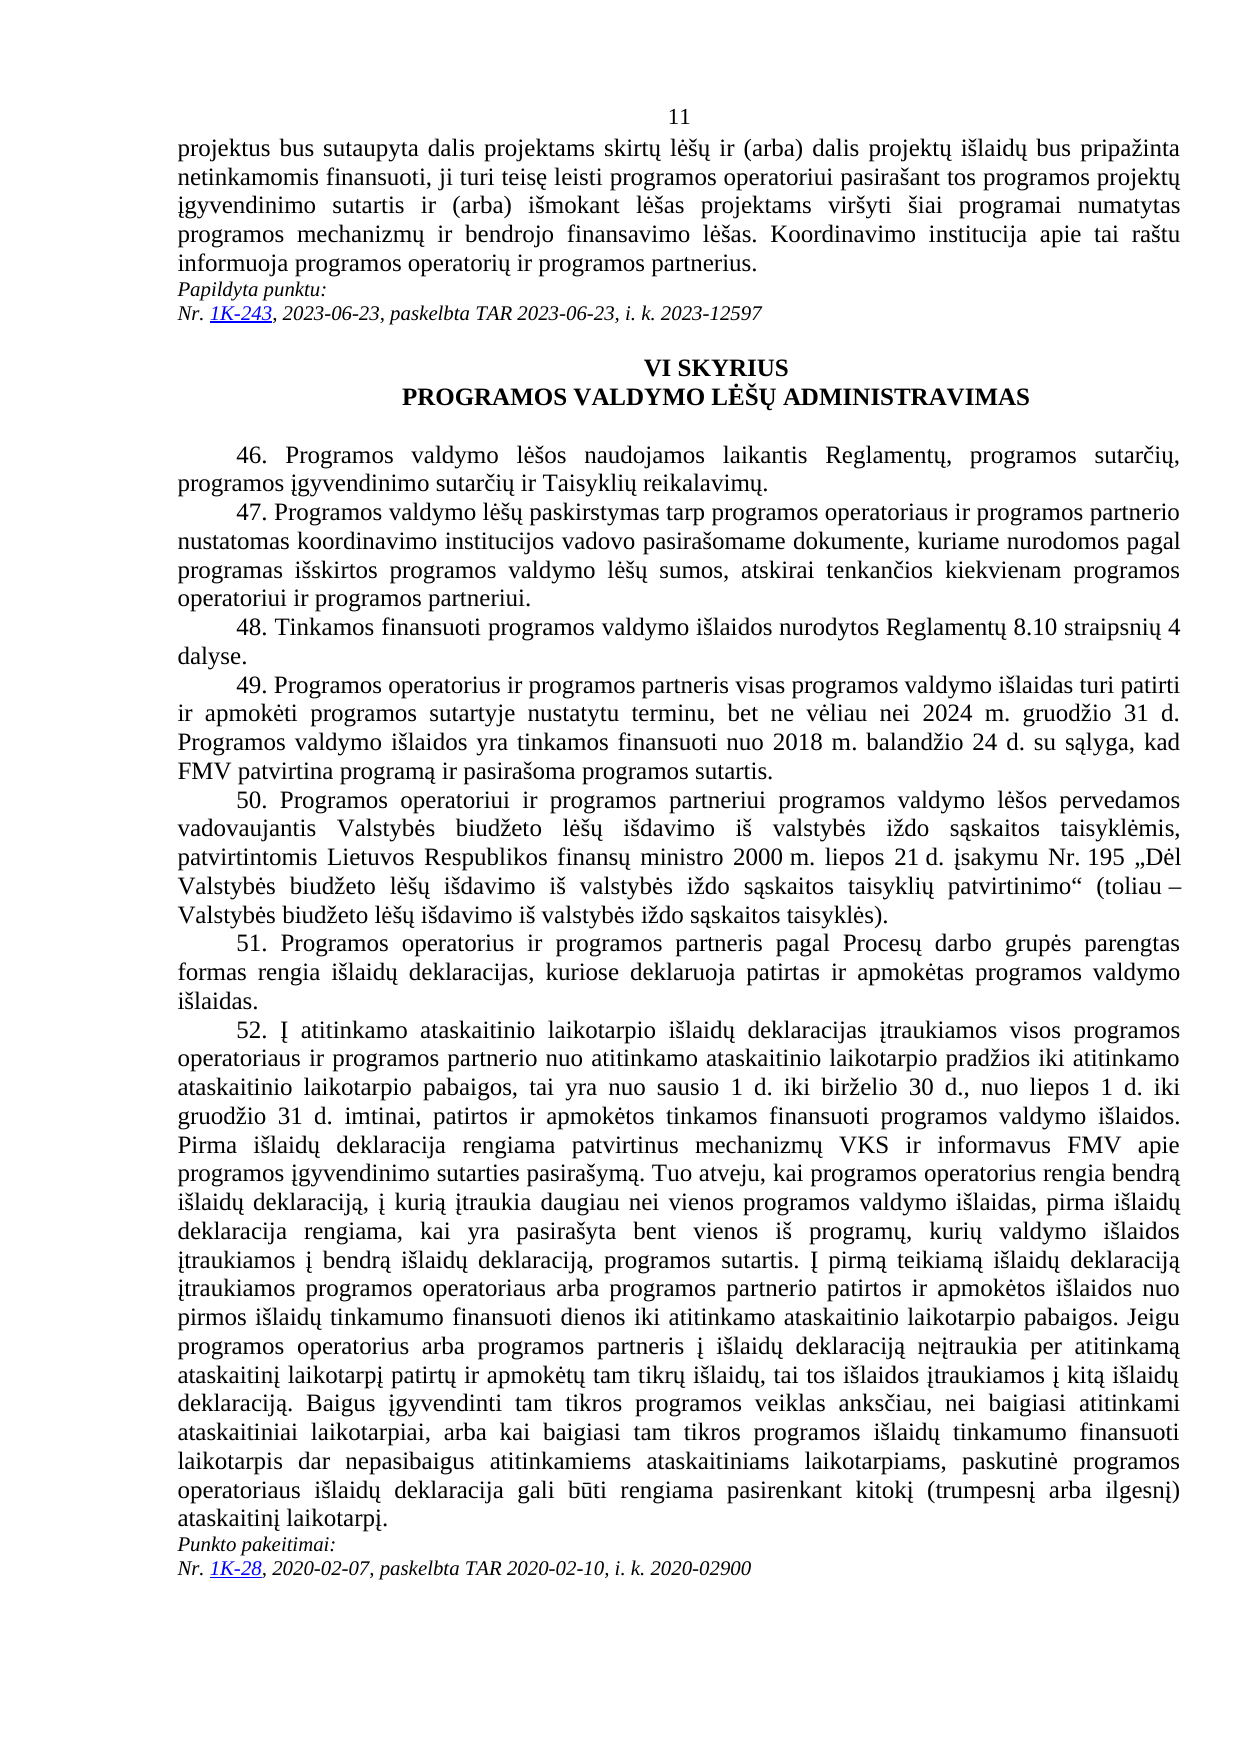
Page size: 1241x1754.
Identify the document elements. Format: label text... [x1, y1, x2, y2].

text 48. Tinkamos finansuoti programos valdymo išlaidos nurodytos Reglamentų 8.10 straipsnių 4 dalyse. [177, 612, 1181, 670]
text PROGRAMOS VALDYMO LĖŠŲ ADMINISTRAVIMAS [251, 382, 1181, 411]
text 50. Programos operatoriui ir programos partneriui programos valdymo lėšos pervedamos vadovaujantis Valstybės biudžeto lėšų išdavimo iš valstybės iždo sąskaitos taisyklėmis, patvirtintomis Lietuvos Respublikos finansų ministro 2000 m. liepos 21 d. įsakymu Nr. 195 „Dėl Valstybės biudžeto lėšų išdavimo iš valstybės iždo sąskaitos taisyklių patvirtinimo“ (toliau – Valstybės biudžeto lėšų išdavimo iš valstybės iždo sąskaitos taisyklės). [177, 785, 1181, 928]
text 46. Programos valdymo lėšos naudojamos laikantis Reglamentų, programos sutarčių, programos įgyvendinimo sutarčių ir Taisyklių reikalavimų. [177, 440, 1181, 497]
text VI SKYRIUS [251, 353, 1181, 382]
text 49. Programos operatorius ir programos partneris visas programos valdymo išlaidas turi patirti ir apmokėti programos sutartyje nustatytu terminu, bet ne vėliau nei 2024 m. gruodžio 31 d. Programos valdymo išlaidos yra tinkamos finansuoti nuo 2018 m. balandžio 24 d. su sąlyga, kad FMV patvirtina programą ir pasirašoma programos sutartis. [177, 670, 1181, 785]
text projektus bus sutaupyta dalis projektams skirtų lėšų ir (arba) dalis projektų išlaidų bus pripažinta netinkamomis finansuoti, ji turi teisę leisti programos operatoriui pasirašant tos programos projektų įgyvendinimo sutartis ir (arba) išmokant lėšas projektams viršyti šiai programai numatytas programos mechanizmų ir bendrojo finansavimo lėšas. Koordinavimo institucija apie tai raštu informuoja programos operatorių ir programos partnerius. [177, 133, 1181, 277]
text 52. Į atitinkamo ataskaitinio laikotarpio išlaidų deklaracijas įtraukiamos visos programos operatoriaus ir programos partnerio nuo atitinkamo ataskaitinio laikotarpio pradžios iki atitinkamo ataskaitinio laikotarpio pabaigos, tai yra nuo sausio 1 d. iki birželio 30 d., nuo liepos 1 d. iki gruodžio 31 d. imtinai, patirtos ir apmokėtos tinkamos finansuoti programos valdymo išlaidos. Pirma išlaidų deklaracija rengiama patvirtinus mechanizmų VKS ir informavus FMV apie programos įgyvendinimo sutarties pasirašymą. Tuo atveju, kai programos operatorius rengia bendrą išlaidų deklaraciją, į kurią įtraukia daugiau nei vienos programos valdymo išlaidas, pirma išlaidų deklaracija rengiama, kai yra pasirašyta bent vienos iš programų, kurių valdymo išlaidos įtraukiamos į bendrą išlaidų deklaraciją, programos sutartis. Į pirmą teikiamą išlaidų deklaraciją įtraukiamos programos operatoriaus arba programos partnerio patirtos ir apmokėtos išlaidos nuo pirmos išlaidų tinkamumo finansuoti dienos iki atitinkamo ataskaitinio laikotarpio pabaigos. Jeigu programos operatorius arba programos partneris į išlaidų deklaraciją neįtraukia per atitinkamą ataskaitinį laikotarpį patirtų ir apmokėtų tam tikrų išlaidų, tai tos išlaidos įtraukiamos į kitą išlaidų deklaraciją. Baigus įgyvendinti tam tikros programos veiklas anksčiau, nei baigiasi atitinkami ataskaitiniai laikotarpiai, arba kai baigiasi tam tikros programos išlaidų tinkamumo finansuoti laikotarpis dar nepasibaigus atitinkamiems ataskaitiniams laikotarpiams, paskutinė programos operatoriaus išlaidų deklaracija gali būti rengiama pasirenkant kitokį (trumpesnį arba ilgesnį) ataskaitinį laikotarpį. [177, 1015, 1181, 1532]
text Nr. 1K-243, 2023-06-23, paskelbta TAR 2023-06-23, i. k. 2023-12597 [177, 301, 1181, 325]
text Papildyta punktu: [177, 277, 1181, 301]
text 47. Programos valdymo lėšų paskirstymas tarp programos operatoriaus ir programos partnerio nustatomas koordinavimo institucijos vadovo pasirašomame dokumente, kuriame nurodomos pagal programas išskirtos programos valdymo lėšų sumos, atskirai tenkančios kiekvienam programos operatoriui ir programos partneriui. [177, 497, 1181, 612]
text 51. Programos operatorius ir programos partneris pagal Procesų darbo grupės parengtas formas rengia išlaidų deklaracijas, kuriose deklaruoja patirtas ir apmokėtas programos valdymo išlaidas. [177, 928, 1181, 1015]
text Nr. 1K-28, 2020-02-07, paskelbta TAR 2020-02-10, i. k. 2020-02900 [177, 1556, 1181, 1580]
text Punkto pakeitimai: [177, 1532, 1181, 1556]
